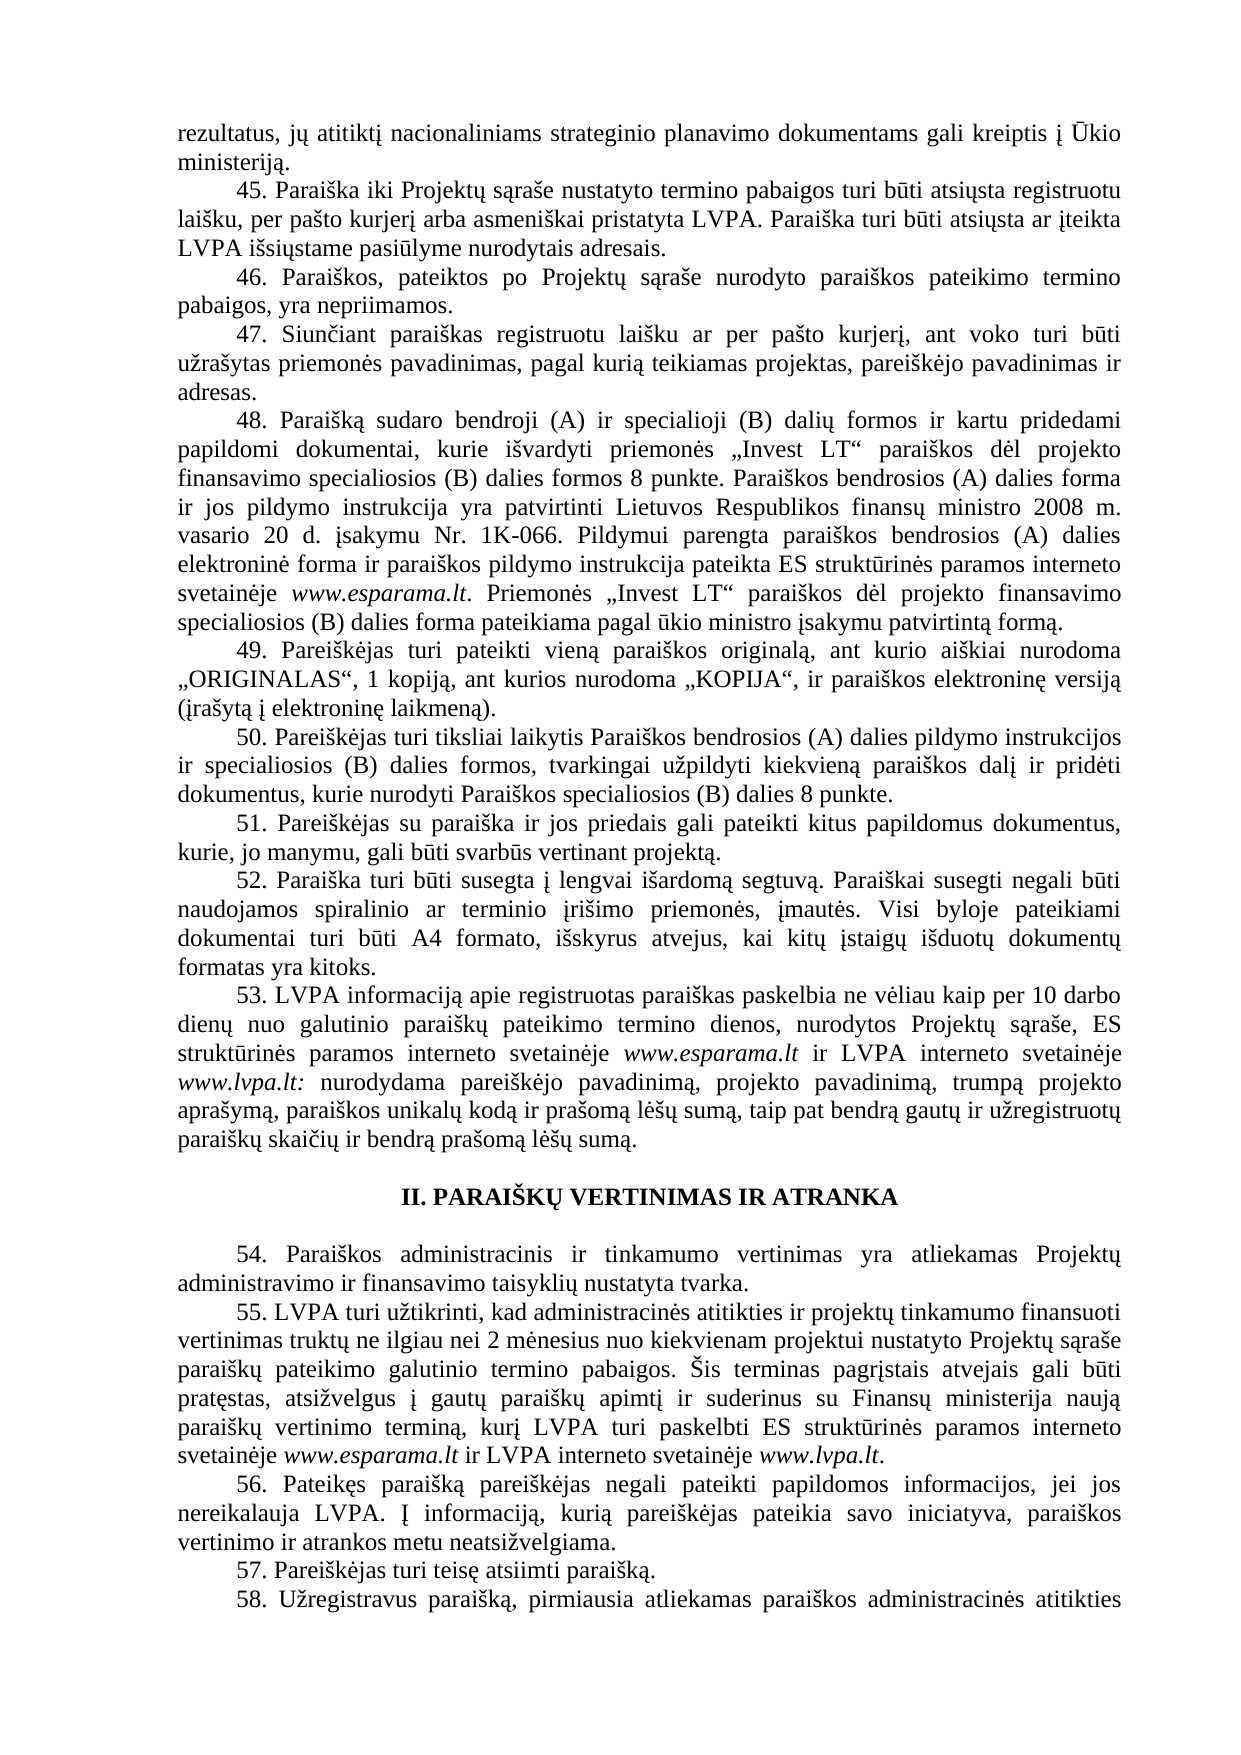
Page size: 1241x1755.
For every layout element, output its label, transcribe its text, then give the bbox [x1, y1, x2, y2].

text 49. Pareiškėjas turi pateikti vieną paraiškos originalą, ant kurio aiškiai nurodoma „ORIGINALAS“, 1 kopiją, ant kurios nurodoma „KOPIJA“, ir paraiškos elektroninę versiją (įrašytą į elektroninę laikmeną). [177, 636, 1122, 722]
text 50. Pareiškėjas turi tiksliai laikytis Paraiškos bendrosios (A) dalies pildymo instrukcijos ir specialiosios (B) dalies formos, tvarkingai užpildyti kiekvieną paraiškos dalį ir pridėti dokumentus, kurie nurodyti Paraiškos specialiosios (B) dalies 8 punkte. [177, 722, 1122, 808]
text 56. Pateikęs paraišką pareiškėjas negali pateikti papildomos informacijos, jei jos nereikalauja LVPA. Į informaciją, kurią pareiškėjas pateikia savo iniciatyva, paraiškos vertinimo ir atrankos metu neatsižvelgiama. [177, 1469, 1122, 1556]
text 46. Paraiškos, pateiktos po Projektų sąraše nurodyto paraiškos pateikimo termino pabaigos, yra nepriimamos. [177, 262, 1122, 319]
text 54. Paraiškos administracinis ir tinkamumo vertinimas yra atliekamas Projektų administravimo ir finansavimo taisyklių nustatyta tvarka. [177, 1239, 1122, 1297]
text 48. Paraišką sudaro bendroji (A) ir specialioji (B) dalių formos ir kartu pridedami papildomi dokumentai, kurie išvardyti priemonės „Invest LT“ paraiškos dėl projekto finansavimo specialiosios (B) dalies formos 8 punkte. Paraiškos bendrosios (A) dalies forma ir jos pildymo instrukcija yra patvirtinti Lietuvos Respublikos finansų ministro 2008 m. vasario 20 d. įsakymu Nr. 1K-066. Pildymui parengta paraiškos bendrosios (A) dalies elektroninė forma ir paraiškos pildymo instrukcija pateikta ES struktūrinės paramos interneto svetainėje www.esparama.lt. Priemonės „Invest LT“ paraiškos dėl projekto finansavimo specialiosios (B) dalies forma pateikiama pagal ūkio ministro įsakymu patvirtintą formą. [177, 406, 1122, 636]
text 58. Užregistravus paraišką, pirmiausia atliekamas paraiškos administracinės atitikties [177, 1584, 1122, 1613]
text rezultatus, jų atitiktį nacionaliniams strateginio planavimo dokumentams gali kreiptis į Ūkio ministeriją. [177, 118, 1122, 176]
text 51. Pareiškėjas su paraiška ir jos priedais gali pateikti kitus papildomus dokumentus, kurie, jo manymu, gali būti svarbūs vertinant projektą. [177, 808, 1122, 866]
text 53. LVPA informaciją apie registruotas paraiškas paskelbia ne vėliau kaip per 10 darbo dienų nuo galutinio paraiškų pateikimo termino dienos, nurodytos Projektų sąraše, ES struktūrinės paramos interneto svetainėje www.esparama.lt ir LVPA interneto svetainėje www.lvpa.lt: nurodydama pareiškėjo pavadinimą, projekto pavadinimą, trumpą projekto aprašymą, paraiškos unikalų kodą ir prašomą lėšų sumą, taip pat bendrą gautų ir užregistruotų paraiškų skaičių ir bendrą prašomą lėšų sumą. [177, 981, 1122, 1153]
text 57. Pareiškėjas turi teisę atsiimti paraišką. [177, 1556, 1122, 1584]
text 52. Paraiška turi būti susegta į lengvai išardomą segtuvą. Paraiškai susegti negali būti naudojamos spiralinio ar terminio įrišimo priemonės, įmautės. Visi byloje pateikiami dokumentai turi būti A4 formato, išskyrus atvejus, kai kitų įstaigų išduotų dokumentų formatas yra kitoks. [177, 866, 1122, 981]
text 47. Siunčiant paraiškas registruotu laišku ar per pašto kurjerį, ant voko turi būti užrašytas priemonės pavadinimas, pagal kurią teikiamas projektas, pareiškėjo pavadinimas ir adresas. [177, 319, 1122, 406]
text 45. Paraiška iki Projektų sąraše nustatyto termino pabaigos turi būti atsiųsta registruotu laišku, per pašto kurjerį arba asmeniškai pristatyta LVPA. Paraiška turi būti atsiųsta ar įteikta LVPA išsiųstame pasiūlyme nurodytais adresais. [177, 176, 1122, 262]
text 55. LVPA turi užtikrinti, kad administracinės atitikties ir projektų tinkamumo finansuoti vertinimas truktų ne ilgiau nei 2 mėnesius nuo kiekvienam projektui nustatyto Projektų sąraše paraiškų pateikimo galutinio termino pabaigos. Šis terminas pagrįstais atvejais gali būti pratęstas, atsižvelgus į gautų paraiškų apimtį ir suderinus su Finansų ministerija naują paraiškų vertinimo terminą, kurį LVPA turi paskelbti ES struktūrinės paramos interneto svetainėje www.esparama.lt ir LVPA interneto svetainėje www.lvpa.lt. [177, 1297, 1122, 1469]
text II. PARAIŠKŲ VERTINIMAS IR ATRANKA [177, 1182, 1122, 1211]
